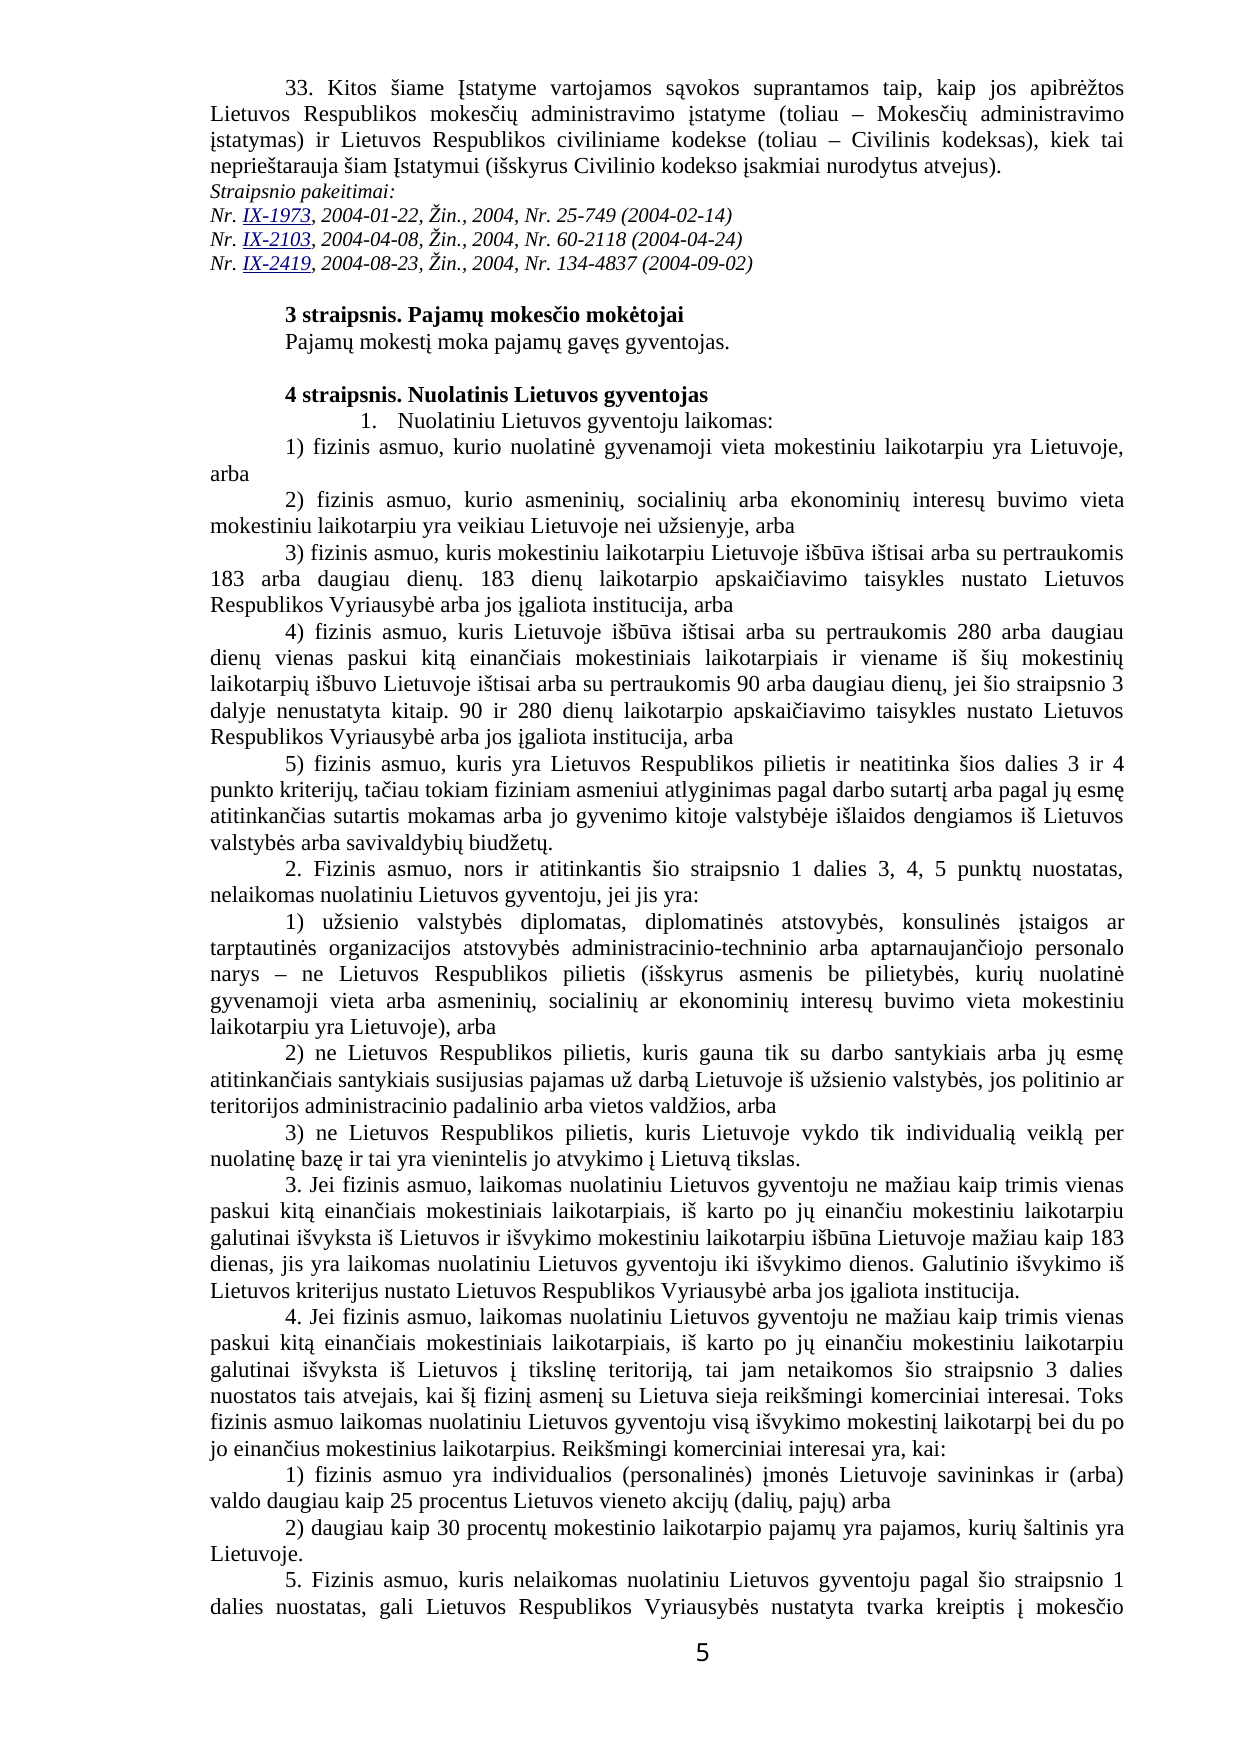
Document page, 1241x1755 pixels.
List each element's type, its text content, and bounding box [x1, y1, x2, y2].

text 2) daugiau kaip 30 procentų mokestinio laikotarpio pajamų yra pajamos, kurių šaltinis yra Lietuvoje. [210, 1514, 1126, 1567]
text 3 straipsnis. Pajamų mokesčio mokėtojai [210, 302, 1126, 328]
text 4. Jei fizinis asmuo, laikomas nuolatiniu Lietuvos gyventoju ne mažiau kaip trimis vienas paskui kitą einančiais mokestiniais laikotarpiais, iš karto po jų einančiu mokestiniu laikotarpiu galutinai išvyksta iš Lietuvos į tikslinę teritoriją, tai jam netaikomos šio straipsnio 3 dalies nuostatos tais atvejais, kai šį fizinį asmenį su Lietuva sieja reikšmingi komerciniai interesai. Toks fizinis asmuo laikomas nuolatiniu Lietuvos gyventoju visą išvykimo mokestinį laikotarpį bei du po jo einančius mokestinius laikotarpius. Reikšmingi komerciniai interesai yra, kai: [210, 1303, 1126, 1461]
text 2) fizinis asmuo, kurio asmeninių, socialinių arba ekonominių interesų buvimo vieta mokestiniu laikotarpiu yra veikiau Lietuvoje nei užsienyje, arba [210, 486, 1126, 539]
text Nr. IX-2419, 2004-08-23, Žin., 2004, Nr. 134-4837 (2004-09-02) [210, 251, 1120, 275]
text 33. Kitos šiame Įstatyme vartojamos sąvokos suprantamos taip, kaip jos apibrėžtos Lietuvos Respublikos mokesčių administravimo įstatyme (toliau – Mokesčių administravimo įstatymas) ir Lietuvos Respublikos civiliniame kodekse (toliau – Civilinis kodeksas), kiek tai neprieštarauja šiam Įstatymui (išskyrus Civilinio kodekso įsakmiai nurodytus atvejus). [210, 73, 1126, 179]
text 3. Jei fizinis asmuo, laikomas nuolatiniu Lietuvos gyventoju ne mažiau kaip trimis vienas paskui kitą einančiais mokestiniais laikotarpiais, iš karto po jų einančiu mokestiniu laikotarpiu galutinai išvyksta iš Lietuvos ir išvykimo mokestiniu laikotarpiu išbūna Lietuvoje mažiau kaip 183 dienas, jis yra laikomas nuolatiniu Lietuvos gyventoju iki išvykimo dienos. Galutinio išvykimo iš Lietuvos kriterijus nustato Lietuvos Respublikos Vyriausybė arba jos įgaliota institucija. [210, 1171, 1126, 1303]
text 4) fizinis asmuo, kuris Lietuvoje išbūva ištisai arba su pertraukomis 280 arba daugiau dienų vienas paskui kitą einančiais mokestiniais laikotarpiais ir viename iš šių mokestinių laikotarpių išbuvo Lietuvoje ištisai arba su pertraukomis 90 arba daugiau dienų, jei šio straipsnio 3 dalyje nenustatyta kitaip. 90 ir 280 dienų laikotarpio apskaičiavimo taisykles nustato Lietuvos Respublikos Vyriausybė arba jos įgaliota institucija, arba [210, 618, 1126, 749]
list Nuolatiniu Lietuvos gyventoju laikomas: [285, 407, 1126, 433]
text 4 straipsnis. Nuolatinis Lietuvos gyventojas [210, 381, 1126, 407]
text 1) fizinis asmuo yra individualios (personalinės) įmonės Lietuvoje savininkas ir (arba) valdo daugiau kaip 25 procentus Lietuvos vieneto akcijų (dalių, pajų) arba [210, 1461, 1126, 1514]
text 1) užsienio valstybės diplomatas, diplomatinės atstovybės, konsulinės įstaigos ar tarptautinės organizacijos atstovybės administracinio-techninio arba aptarnaujančiojo personalo narys – ne Lietuvos Respublikos pilietis (išskyrus asmenis be pilietybės, kurių nuolatinė gyvenamoji vieta arba asmeninių, socialinių ar ekonominių interesų buvimo vieta mokestiniu laikotarpiu yra Lietuvoje), arba [210, 908, 1126, 1039]
text 1) fizinis asmuo, kurio nuolatinė gyvenamoji vieta mokestiniu laikotarpiu yra Lietuvoje, arba [210, 433, 1126, 486]
text Nr. IX-1973, 2004-01-22, Žin., 2004, Nr. 25-749 (2004-02-14) [210, 203, 1120, 227]
text Nr. IX-2103, 2004-04-08, Žin., 2004, Nr. 60-2118 (2004-04-24) [210, 227, 1120, 251]
text 3) ne Lietuvos Respublikos pilietis, kuris Lietuvoje vykdo tik individualią veiklą per nuolatinę bazę ir tai yra vienintelis jo atvykimo į Lietuvą tikslas. [210, 1118, 1126, 1171]
text 2) ne Lietuvos Respublikos pilietis, kuris gauna tik su darbo santykiais arba jų esmę atitinkančiais santykiais susijusias pajamas už darbą Lietuvoje iš užsienio valstybės, jos politinio ar teritorijos administracinio padalinio arba vietos valdžios, arba [210, 1039, 1126, 1118]
text 3) fizinis asmuo, kuris mokestiniu laikotarpiu Lietuvoje išbūva ištisai arba su pertraukomis 183 arba daugiau dienų. 183 dienų laikotarpio apskaičiavimo taisykles nustato Lietuvos Respublikos Vyriausybė arba jos įgaliota institucija, arba [210, 539, 1126, 618]
text Straipsnio pakeitimai: [210, 179, 1126, 203]
text 2. Fizinis asmuo, nors ir atitinkantis šio straipsnio 1 dalies 3, 4, 5 punktų nuostatas, nelaikomas nuolatiniu Lietuvos gyventoju, jei jis yra: [210, 855, 1126, 908]
text 5. Fizinis asmuo, kuris nelaikomas nuolatiniu Lietuvos gyventoju pagal šio straipsnio 1 dalies nuostatas, gali Lietuvos Respublikos Vyriausybės nustatyta tvarka kreiptis į mokesčio [210, 1567, 1126, 1619]
text 5) fizinis asmuo, kuris yra Lietuvos Respublikos pilietis ir neatitinka šios dalies 3 ir 4 punkto kriterijų, tačiau tokiam fiziniam asmeniui atlyginimas pagal darbo sutartį arba pagal jų esmę atitinkančias sutartis mokamas arba jo gyvenimo kitoje valstybėje išlaidos dengiamos iš Lietuvos valstybės arba savivaldybių biudžetų. [210, 749, 1126, 855]
text Pajamų mokestį moka pajamų gavęs gyventojas. [210, 328, 1126, 354]
